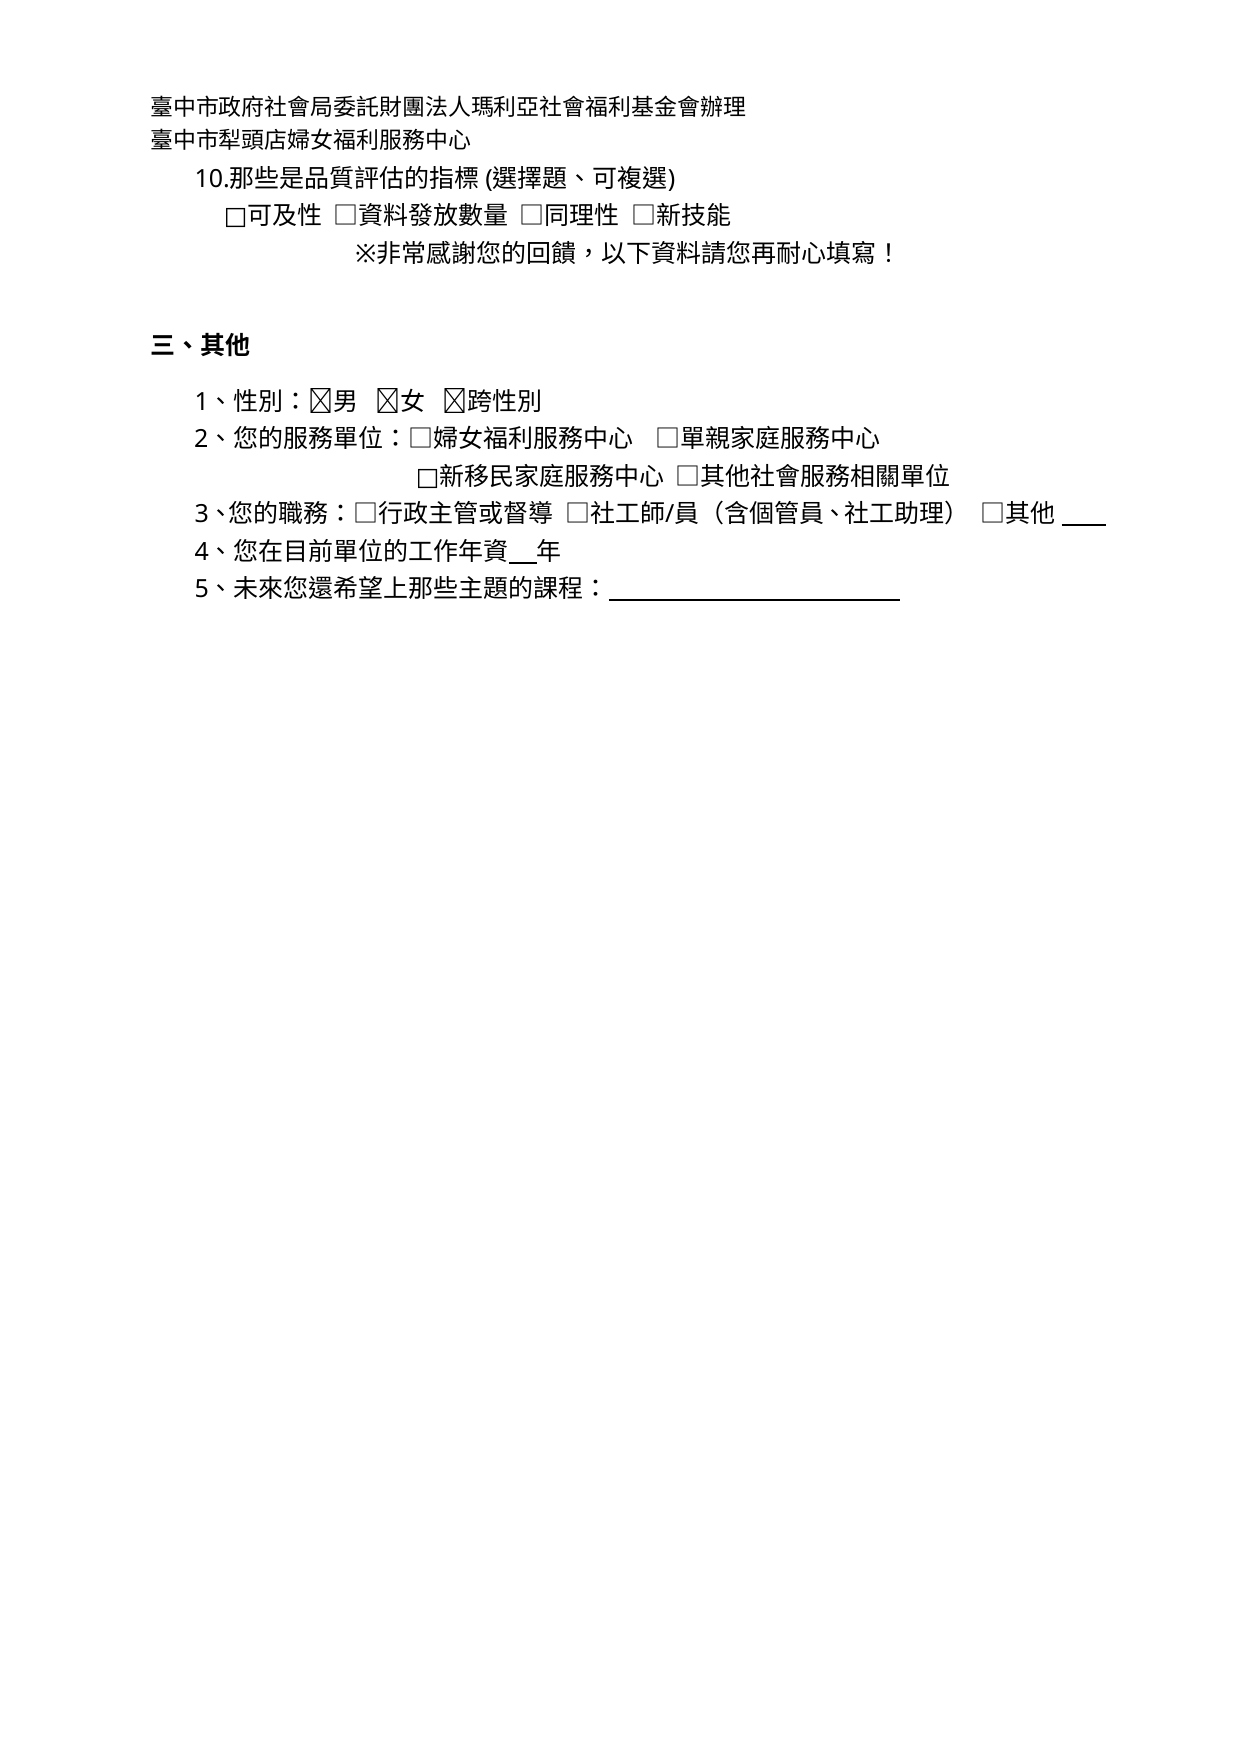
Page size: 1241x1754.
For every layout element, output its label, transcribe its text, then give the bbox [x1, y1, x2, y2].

text □可及性 □資料發放數量 □同理性 □新技能 [149, 195, 1106, 233]
text 10.那些是品質評估的指標 (選擇題、可複選) [149, 158, 1106, 195]
text 3、您的職務：□行政主管或督導 □社工師/員（含個管員、社工助理） □其他 [194, 493, 1106, 530]
text 2、您的服務單位：□婦女福利服務中心 □單親家庭服務中心 [194, 418, 1106, 455]
text 4、您在目前單位的工作年資 年 [194, 530, 1106, 568]
text 三、其他 [150, 325, 1106, 362]
text 1、性別：男 女 跨性別 [150, 380, 1106, 418]
text ※非常感謝您的回饋，以下資料請您再耐心填寫！ [150, 233, 1106, 270]
text □新移民家庭服務中心 □其他社會服務相關單位 [238, 455, 1106, 493]
text 5、未來您還希望上那些主題的課程： [150, 568, 1106, 605]
